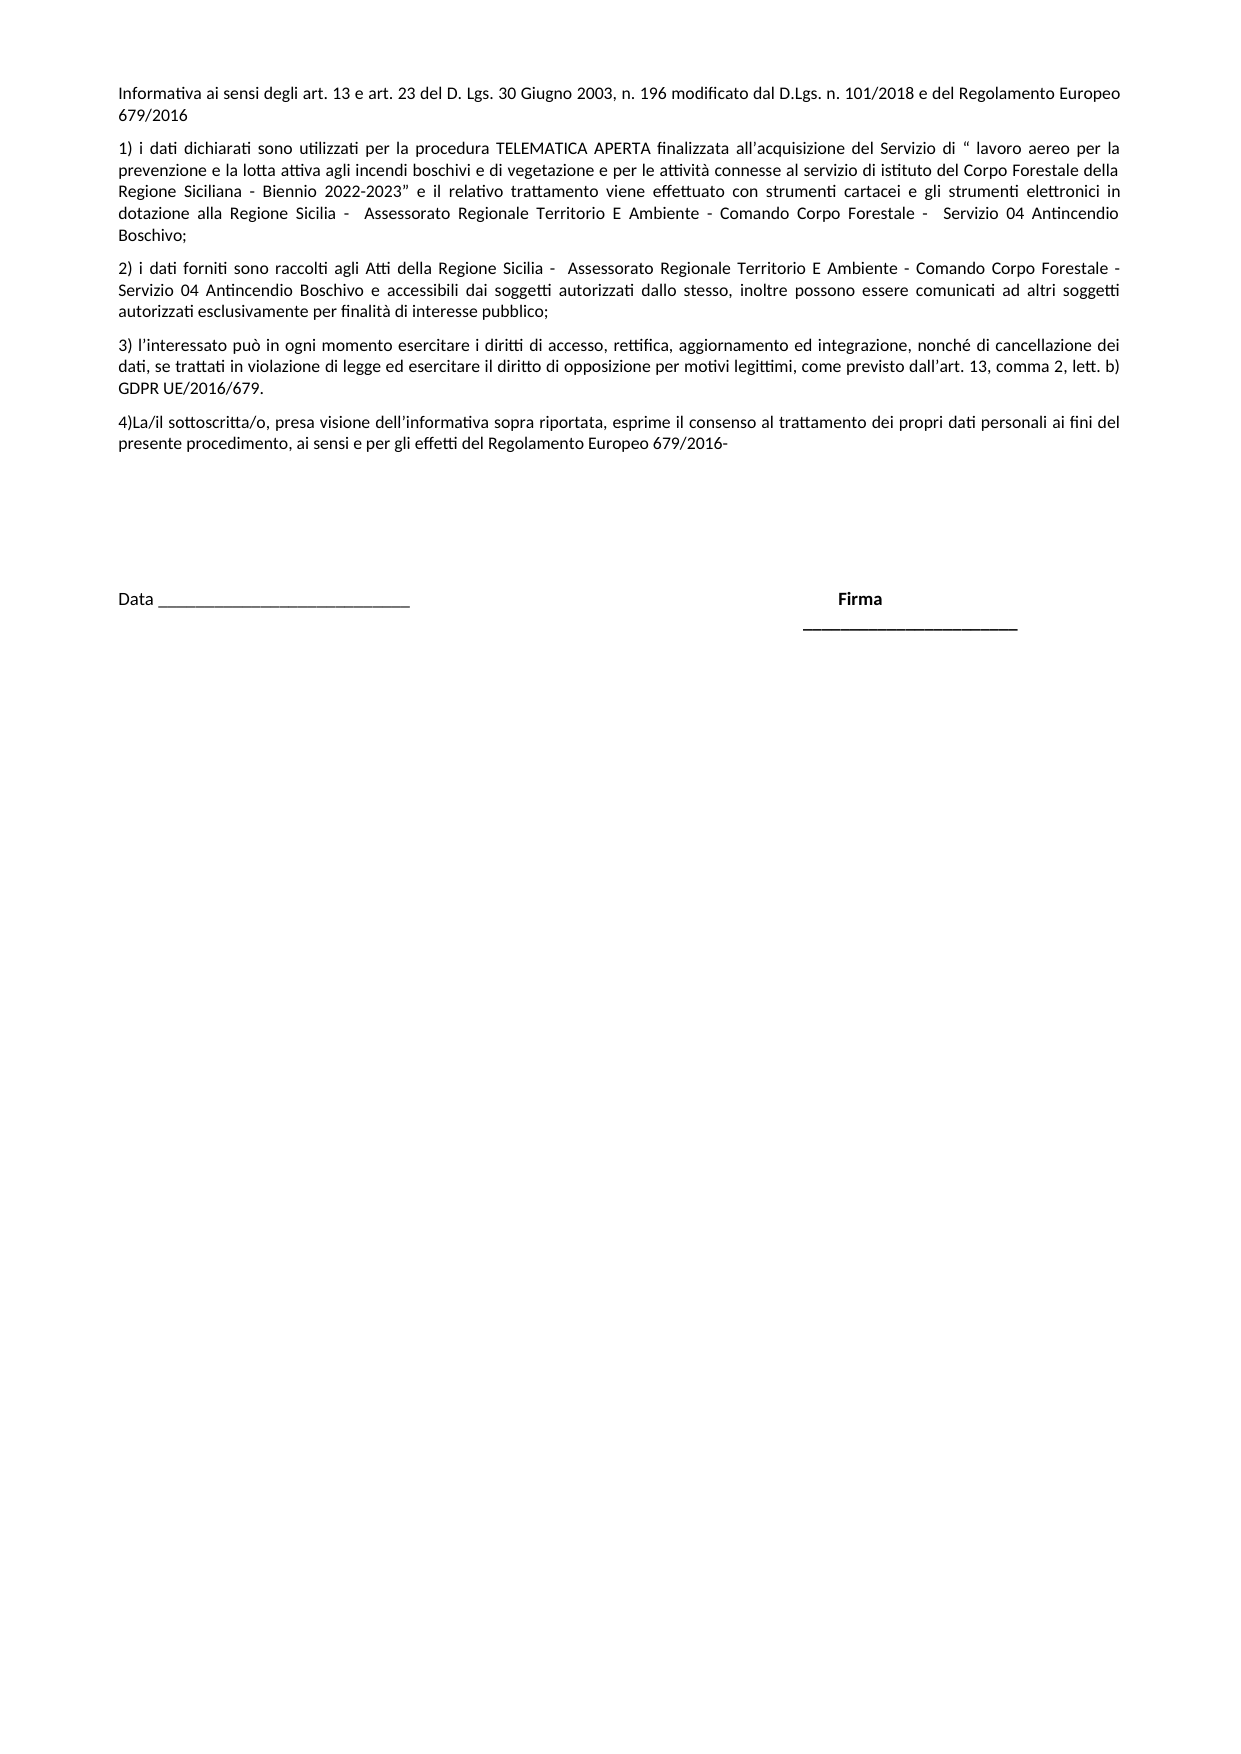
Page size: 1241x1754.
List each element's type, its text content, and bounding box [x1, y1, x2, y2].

text 1) i dati dichiarati sono utilizzati per la procedura TELEMATICA APERTA finalizzata all’acquisizione del Servizio di “ lavoro aereo per la prevenzione e la lotta attiva agli incendi boschivi e di vegetazione e per le attività connesse al servizio di istituto del Corpo Forestale della Regione Siciliana - Biennio 2022-2023” e il relativo trattamento viene effettuato con strumenti cartacei e gli strumenti elettronici in dotazione alla Regione Sicilia - Assessorato Regionale Territorio E Ambiente - Comando Corpo Forestale - Servizio 04 Antincendio Boschivo; [118, 137, 1122, 245]
text Data ___________________________ Firma [118, 587, 1122, 610]
text Informativa ai sensi degli art. 13 e art. 23 del D. Lgs. 30 Giugno 2003, n. 196 modificato dal D.Lgs. n. 101/2018 e del Regolamento Europeo 679/2016 [118, 82, 1122, 125]
text 3) l’interessato può in ogni momento esercitare i diritti di accesso, rettifica, aggiornamento ed integrazione, nonché di cancellazione dei dati, se trattati in violazione di legge ed esercitare il diritto di opposizione per motivi legittimi, come previsto dall’art. 13, comma 2, lett. b) GDPR UE/2016/679. [118, 334, 1122, 399]
text _______________________ [118, 610, 1122, 633]
text 2) i dati forniti sono raccolti agli Atti della Regione Sicilia - Assessorato Regionale Territorio E Ambiente - Comando Corpo Forestale - Servizio 04 Antincendio Boschivo e accessibili dai soggetti autorizzati dallo stesso, inoltre possono essere comunicati ad altri soggetti autorizzati esclusivamente per finalità di interesse pubblico; [118, 257, 1122, 322]
text 4)La/il sottoscritta/o, presa visione dell’informativa sopra riportata, esprime il consenso al trattamento dei propri dati personali ai fini del presente procedimento, ai sensi e per gli effetti del Regolamento Europeo 679/2016- [118, 411, 1122, 454]
